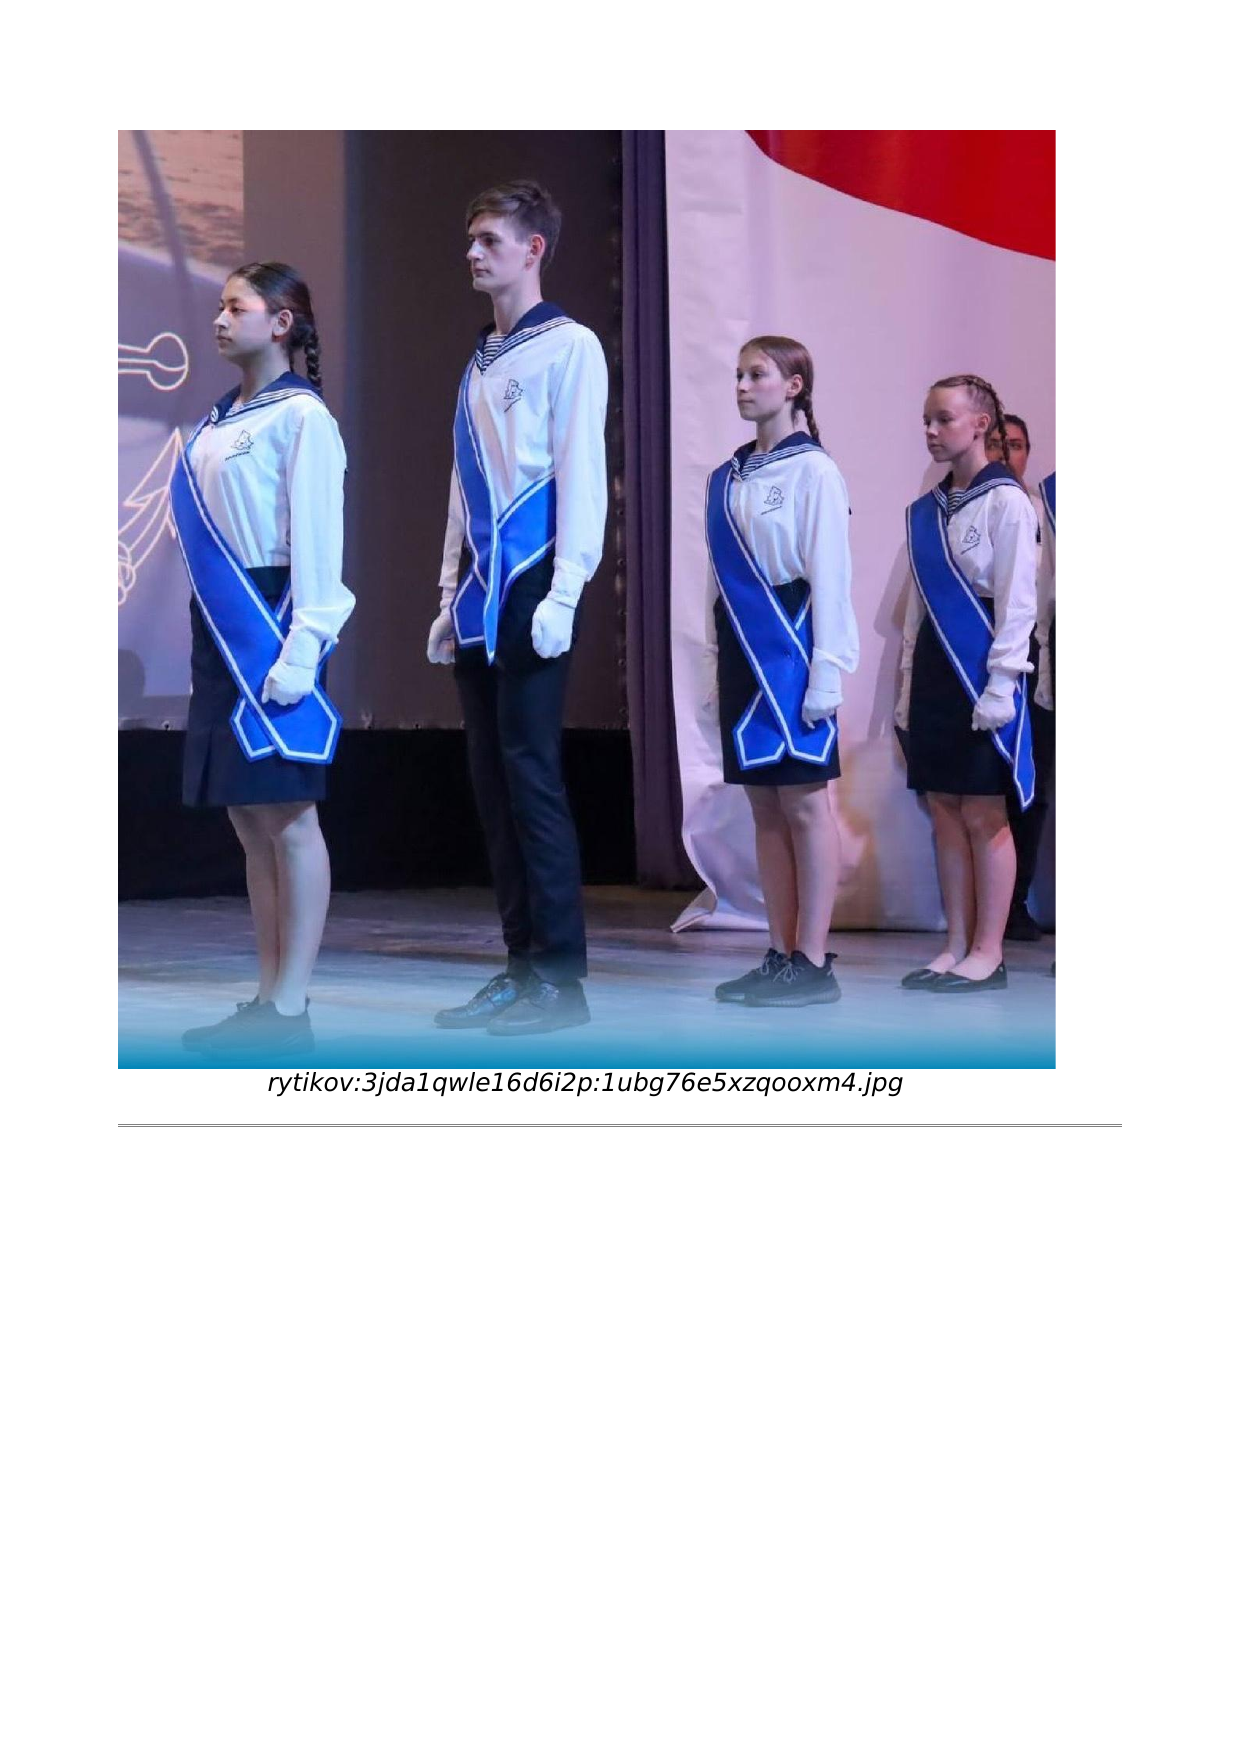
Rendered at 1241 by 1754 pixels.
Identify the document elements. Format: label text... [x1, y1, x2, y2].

picture [118, 130, 1056, 1065]
text rytikov:3jda1qwle16d6i2p:1ubg76e5xzqooxm4.jpg [118, 1069, 1056, 1097]
